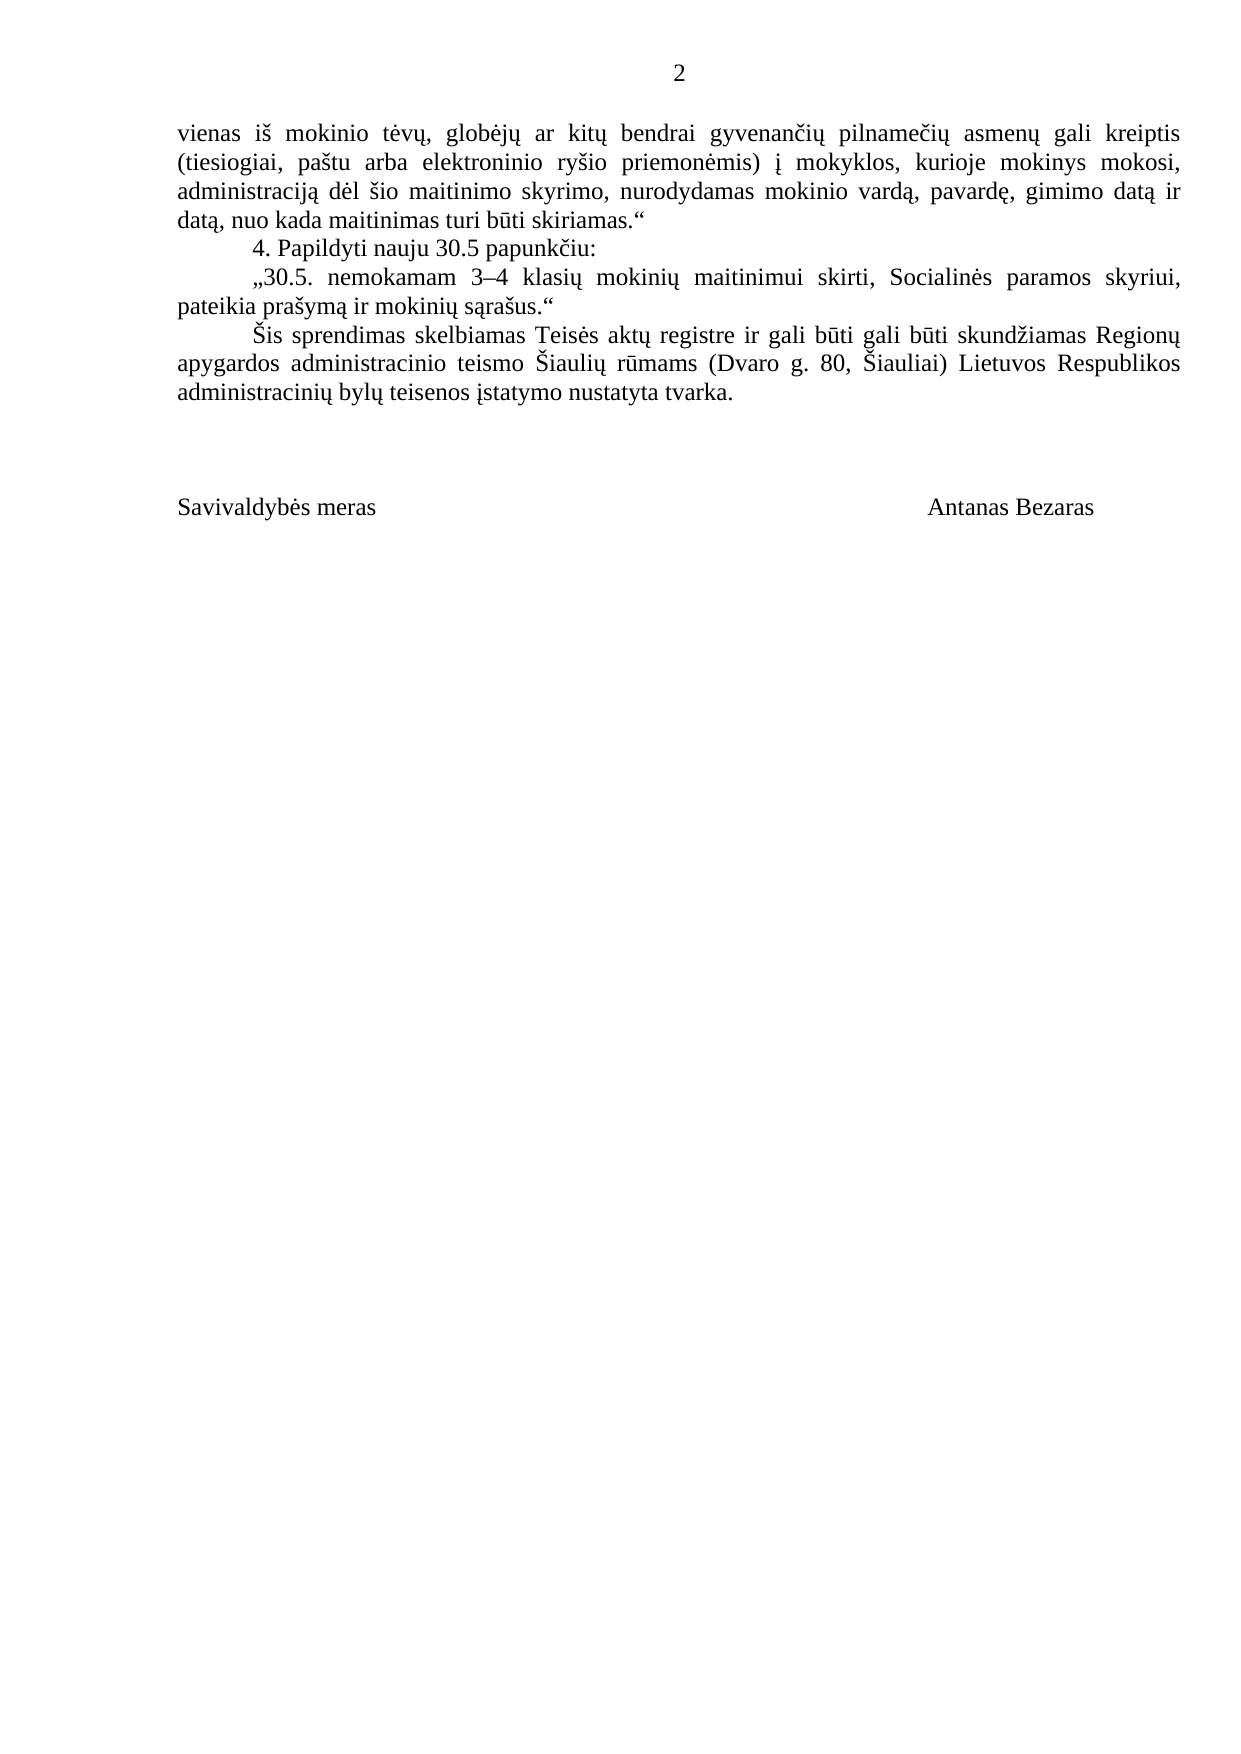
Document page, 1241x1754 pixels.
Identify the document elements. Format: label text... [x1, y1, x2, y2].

text 4. Papildyti nauju 30.5 papunkčiu: [177, 233, 1182, 262]
text Savivaldybės meras Antanas Bezaras [177, 492, 1182, 521]
text „30.5. nemokamam 3–4 klasių mokinių maitinimui skirti, Socialinės paramos skyriui, pateikia prašymą ir mokinių sąrašus.“ [177, 262, 1182, 320]
text Šis sprendimas skelbiamas Teisės aktų registre ir gali būti gali būti skundžiamas Regionų apygardos administracinio teismo Šiaulių rūmams (Dvaro g. 80, Šiauliai) Lietuvos Respublikos administracinių bylų teisenos įstatymo nustatyta tvarka. [177, 320, 1182, 406]
text vienas iš mokinio tėvų, globėjų ar kitų bendrai gyvenančių pilnamečių asmenų gali kreiptis (tiesiogiai, paštu arba elektroninio ryšio priemonėmis) į mokyklos, kurioje mokinys mokosi, administraciją dėl šio maitinimo skyrimo, nurodydamas mokinio vardą, pavardę, gimimo datą ir datą, nuo kada maitinimas turi būti skiriamas.“ [177, 118, 1182, 233]
